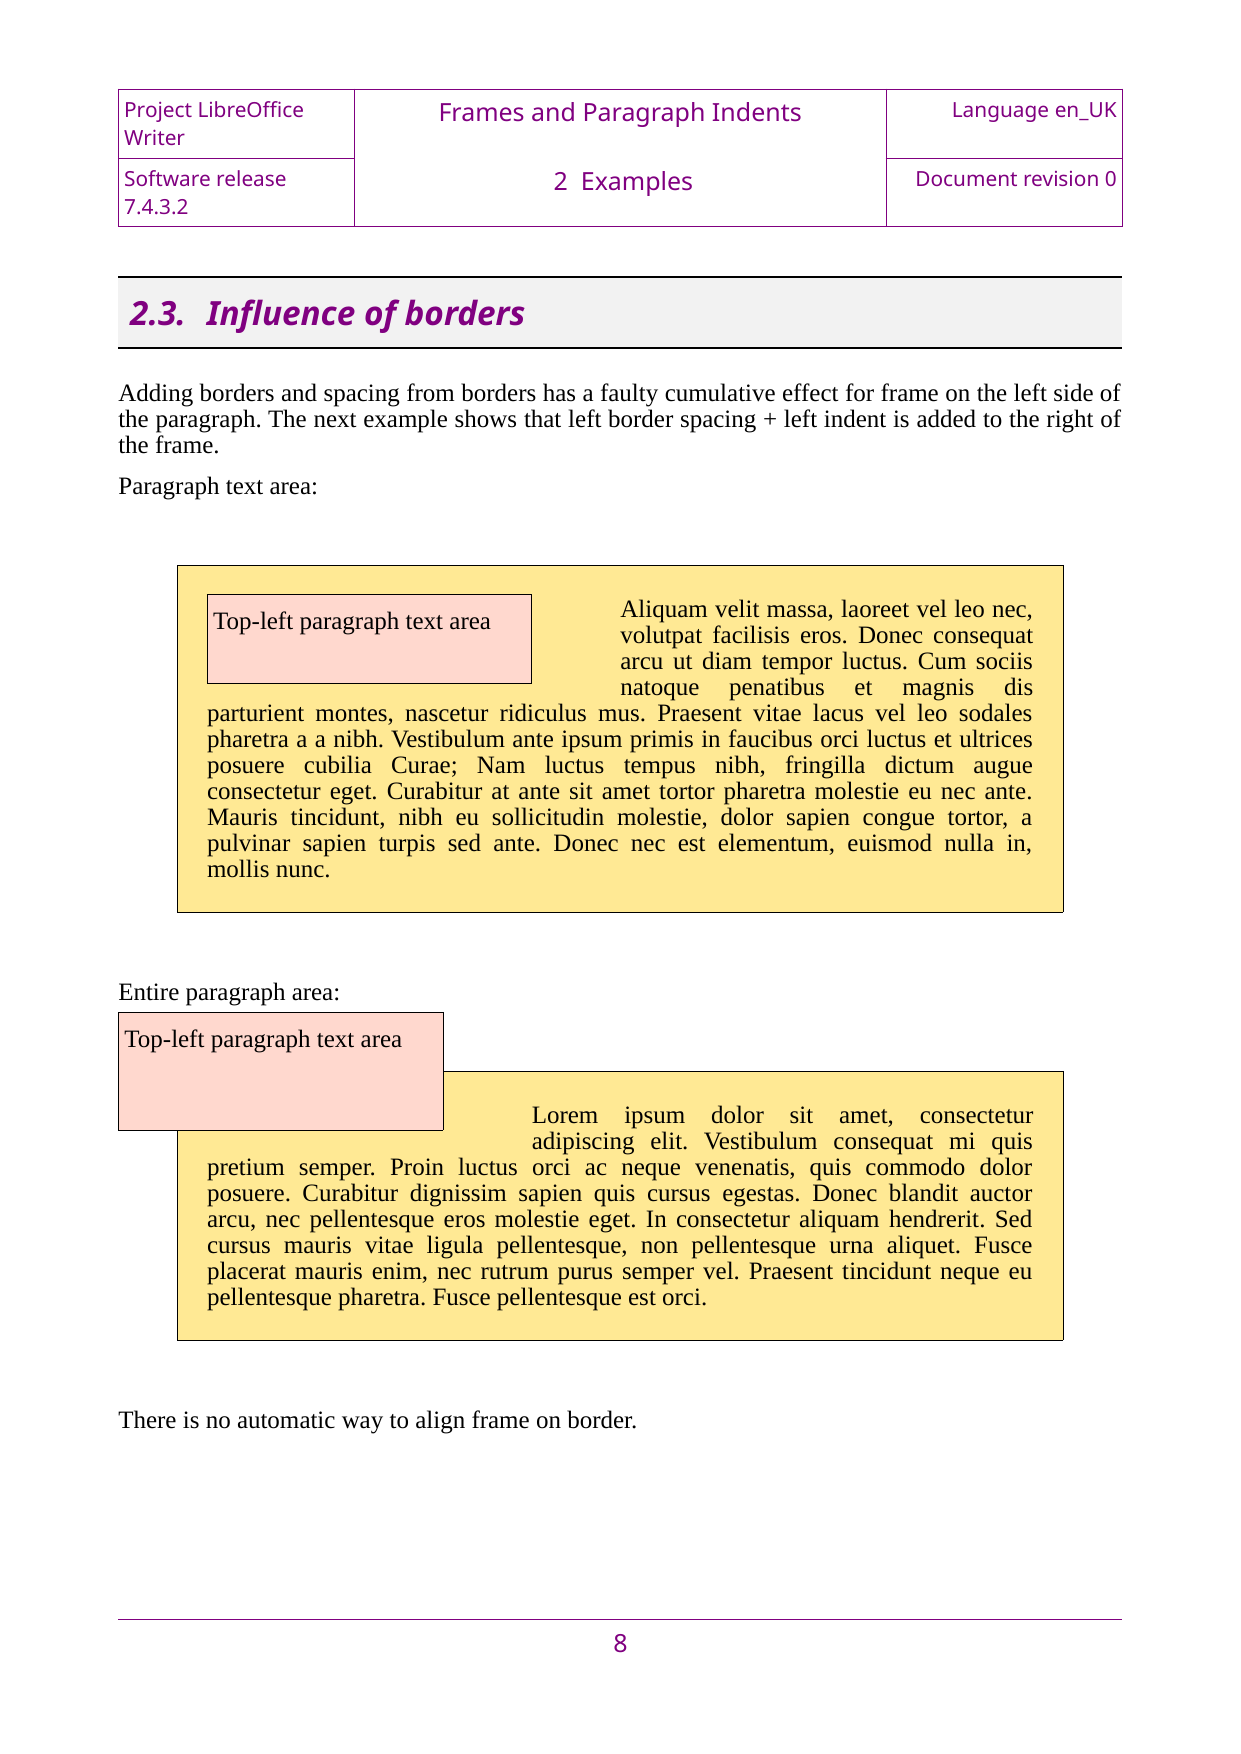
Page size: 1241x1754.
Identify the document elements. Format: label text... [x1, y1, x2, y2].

subtitle Influence of borders [118, 278, 1122, 347]
text Lorem ipsum dolor sit amet, consectetur adipiscing elit. Vestibulum consequat mi quis pretium semper. Proin luctus orci ac neque venenatis, quis commodo dolor posuere. Curabitur dignissim sapien quis cursus egestas. Donec blandit auctor arcu, nec pellentesque eros molestie eget. In consectetur aliquam hendrerit. Sed cursus mauris vitae ligula pellentesque, non pellentesque urna aliquet. Fusce placerat mauris enim, nec rutrum purus semper vel. Praesent tincidunt neque eu pellentesque pharetra. Fusce pellentesque est orci. [178, 1072, 1063, 1340]
text Paragraph text area: [118, 471, 1122, 500]
text Adding borders and spacing from borders has a faulty cumulative effect for frame on the left side of the paragraph. The next example shows that left border spacing + left indent is added to the right of the frame. [118, 378, 1122, 459]
text Top-left paragraph text area [124, 1024, 437, 1052]
text Entire paragraph area: [118, 977, 1122, 1006]
text Top-left paragraph text area [213, 606, 526, 635]
text There is no automatic way to align frame on border. [118, 1405, 1122, 1434]
text Aliquam velit massa, laoreet vel leo nec, volutpat facilisis eros. Donec consequat arcu ut diam tempor luctus. Cum sociis natoque penatibus et magnis dis parturient montes, nascetur ridiculus mus. Praesent vitae lacus vel leo sodales pharetra a a nibh. Vestibulum ante ipsum primis in faucibus orci luctus et ultrices posuere cubilia Curae; Nam luctus tempus nibh, fringilla dictum augue consectetur eget. Curabitur at ante sit amet tortor pharetra molestie eu nec ante. Mauris tincidunt, nibh eu sollicitudin molestie, dolor sapien congue tortor, a pulvinar sapien turpis sed ante. Donec nec est elementum, euismod nulla in, mollis nunc. [178, 566, 1063, 912]
